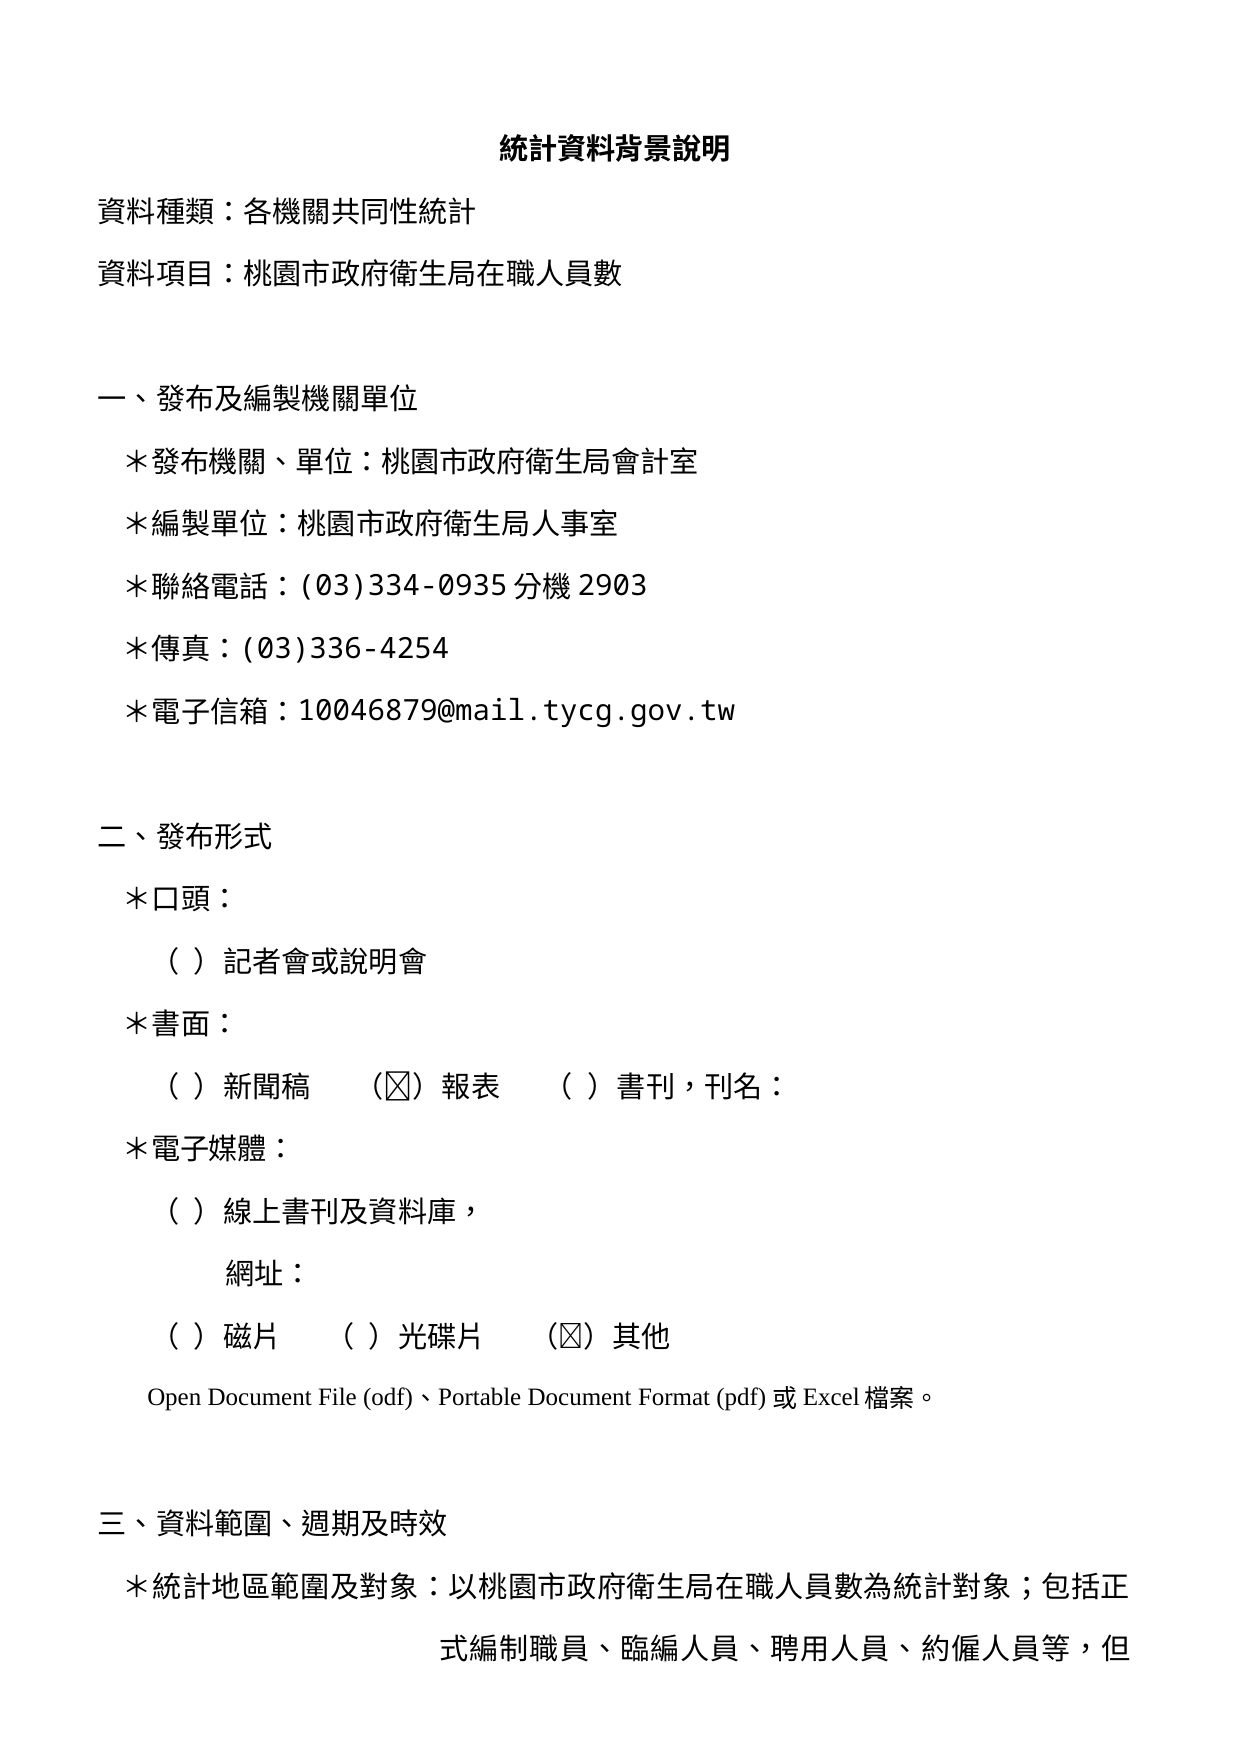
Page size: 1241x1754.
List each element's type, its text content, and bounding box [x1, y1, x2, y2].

table_header 統計資料背景說明 資料種類：各機關共同性統計 資料項目：桃園市政府衛生局在職人員數 一、發布及編製機關單位 ＊發布機關、單位：桃園市政府衛生局會計室 ＊編製單位：桃園市政府衛生局人事室 ＊聯絡電話：(03)334-0935分機2903 ＊傳真：(03)336-4254 ＊電子信箱：10046879@mail.tycg.gov.tw 二、發布形式 ＊口頭： （ ）記者會或說明會 ＊書面： （ ）新聞稿 （）報表 （ ）書刊，刊名： ＊電子媒體： （ ）線上書刊及資料庫， 網址： （ ）磁片 （ ）光碟片 （）其他 Open Document File (odf)、Portable Document Format (pdf) 或Excel檔案。 三、資料範圍、週期及時效 ＊統計地區範圍及對象：以桃園市政府衛生局在職人員數為統計對象；包括正式編制職員、臨編人員、聘用人員、約僱人員等，但 [86, 105, 1144, 1668]
